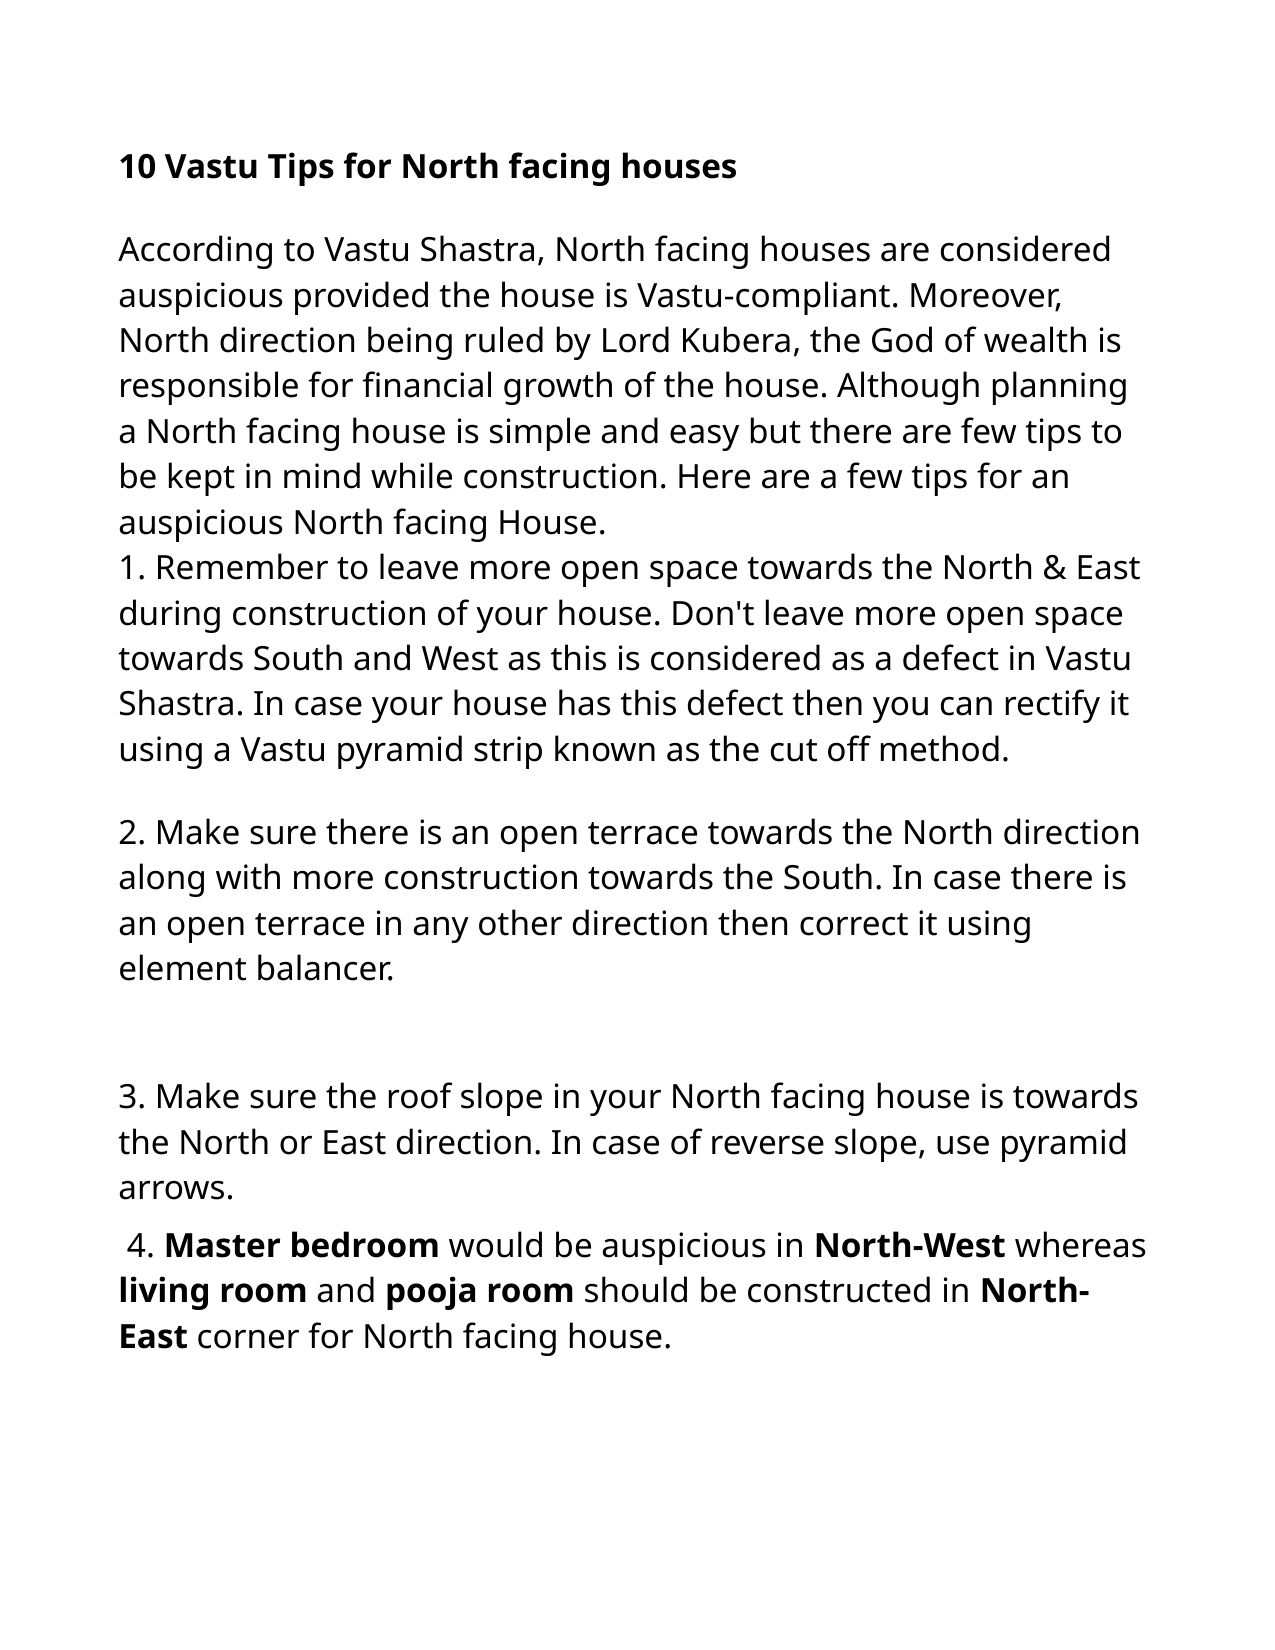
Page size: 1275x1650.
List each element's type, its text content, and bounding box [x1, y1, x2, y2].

subtitle 2. Make sure there is an open terrace towards the North direction along with more construction towards the South. In case there is an open terrace in any other direction then correct it using element balancer. [118, 808, 1157, 990]
subtitle 10 Vastu Tips for North facing houses [118, 143, 1157, 188]
text 4. Master bedroom would be auspicious in North-West whereas living room and pooja room should be constructed in North-East corner for North facing house. [118, 1222, 1157, 1358]
subtitle 3. Make sure the roof slope in your North facing house is towards the North or East direction. In case of reverse slope, use pyramid arrows. [118, 1028, 1157, 1209]
subtitle According to Vastu Shastra, North facing houses are considered auspicious provided the house is Vastu-compliant. Moreover, North direction being ruled by Lord Kubera, the God of wealth is responsible for financial growth of the house. Although planning a North facing house is simple and easy but there are few tips to be kept in mind while construction. Here are a few tips for an auspicious North facing House. 1. Remember to leave more open space towards the North & East during construction of your house. Don't leave more open space towards South and West as this is considered as a defect in Vastu Shastra. In case your house has this defect then you can rectify it using a Vastu pyramid strip known as the cut off method. [118, 226, 1157, 771]
